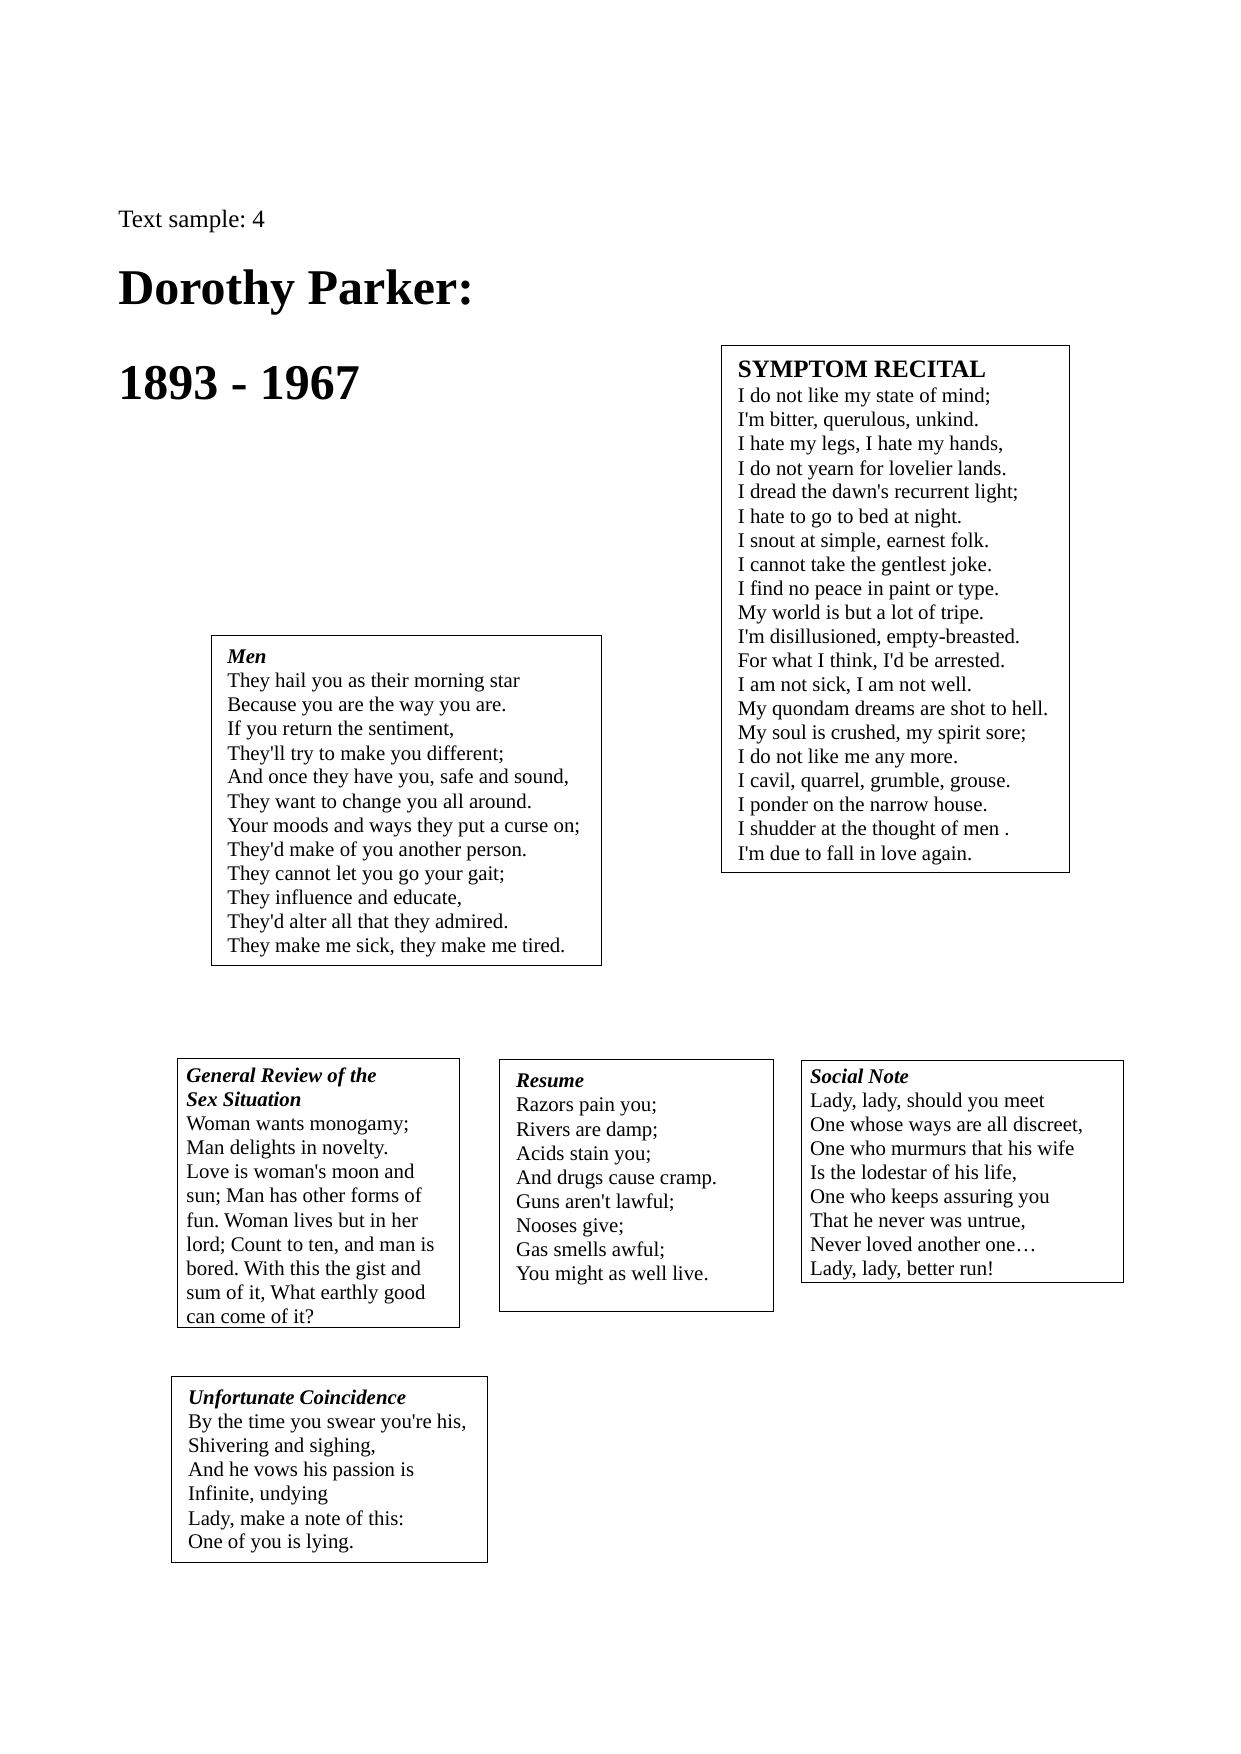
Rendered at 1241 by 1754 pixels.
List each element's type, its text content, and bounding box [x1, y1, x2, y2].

text They make me sick, they make me tired. [227, 933, 586, 957]
text They influence and educate, [227, 885, 586, 909]
text Acids stain you; [516, 1141, 757, 1164]
subtitle [1070, 353, 1122, 411]
text Lady, lady, better run! [802, 1253, 1123, 1282]
text Shivering and sighing, [188, 1433, 472, 1457]
text If you return the sentiment, [227, 716, 586, 740]
text Sex Situation [178, 1082, 459, 1106]
text Rivers are damp; [516, 1116, 757, 1141]
text I do not like me any more. [738, 744, 1054, 768]
text My world is but a lot of tripe. [738, 600, 1054, 624]
text I snout at simple, earnest folk. [738, 528, 1054, 552]
text I dread the dawn's recurrent light; [738, 479, 1054, 503]
text Never loved another one… [802, 1229, 1123, 1253]
text They'll try to make you different; [227, 740, 586, 764]
text I hate my legs, I hate my hands, [738, 431, 1054, 455]
text My soul is crushed, my spirit sore; [738, 720, 1054, 744]
text They'd alter all that they admired. [227, 909, 586, 933]
text Resume [516, 1068, 757, 1092]
text My quondam dreams are shot to hell. [738, 696, 1054, 720]
text Man delights in novelty. [178, 1130, 459, 1154]
text That he never was untrue, [802, 1205, 1123, 1229]
text I find no peace in paint or type. [738, 576, 1054, 600]
text General Review of the [178, 1059, 459, 1082]
text They cannot let you go your gait; [227, 861, 586, 885]
text I am not sick, I am not well. [738, 672, 1054, 696]
text You might as well live. [516, 1261, 757, 1285]
text I do not yearn for lovelier lands. [738, 455, 1054, 479]
text And drugs cause cramp. [516, 1164, 757, 1189]
text I'm due to fall in love again. [738, 840, 1054, 864]
text And he vows his passion is [188, 1457, 472, 1481]
text Nooses give; [516, 1213, 757, 1237]
text One of you is lying. [188, 1529, 472, 1553]
text They hail you as their morning star [227, 668, 586, 692]
text Infinite, undying [188, 1481, 472, 1505]
text By the time you swear you're his, [188, 1409, 472, 1433]
text I ponder on the narrow house. [738, 792, 1054, 816]
text Because you are the way you are. [227, 692, 586, 716]
text They want to change you all around. [227, 788, 586, 813]
text Love is woman's moon and sun; Man has other forms of fun. Woman lives but in her lord; Count to ten, and man is bored. With this the gist and sum of it, What earthly good can come of it? [178, 1154, 459, 1327]
text I do not like my state of mind; [738, 383, 1054, 407]
text Your moods and ways they put a curse on; [227, 813, 586, 837]
text I shudder at the thought of men . [738, 816, 1054, 840]
text One whose ways are all discreet, [802, 1108, 1123, 1133]
subtitle 1893 - 1967 [118, 353, 721, 411]
text Social Note [802, 1061, 1123, 1084]
text One who keeps assuring you [802, 1181, 1123, 1205]
text Razors pain you; [516, 1092, 757, 1116]
text Text sample: 4 [118, 204, 1122, 233]
text I cannot take the gentlest joke. [738, 552, 1054, 576]
subtitle Dorothy Parker: [118, 258, 1122, 316]
text I'm disillusioned, empty-breasted. [738, 624, 1054, 648]
text For what I think, I'd be arrested. [738, 648, 1054, 672]
text I hate to go to bed at night. [738, 503, 1054, 528]
text Guns aren't lawful; [516, 1189, 757, 1213]
text Is the lodestar of his life, [802, 1157, 1123, 1181]
text SYMPTOM RECITAL [738, 354, 1054, 383]
text And once they have you, safe and sound, [227, 764, 586, 788]
text Lady, lady, should you meet [802, 1084, 1123, 1108]
text Gas smells awful; [516, 1237, 757, 1261]
text Woman wants monogamy; [178, 1106, 459, 1130]
text One who murmurs that his wife [802, 1133, 1123, 1157]
text Unfortunate Coincidence [188, 1385, 472, 1409]
text Men [227, 644, 586, 668]
text They'd make of you another person. [227, 837, 586, 861]
text I cavil, quarrel, grumble, grouse. [738, 768, 1054, 792]
text Lady, make a note of this: [188, 1505, 472, 1529]
text I'm bitter, querulous, unkind. [738, 407, 1054, 431]
